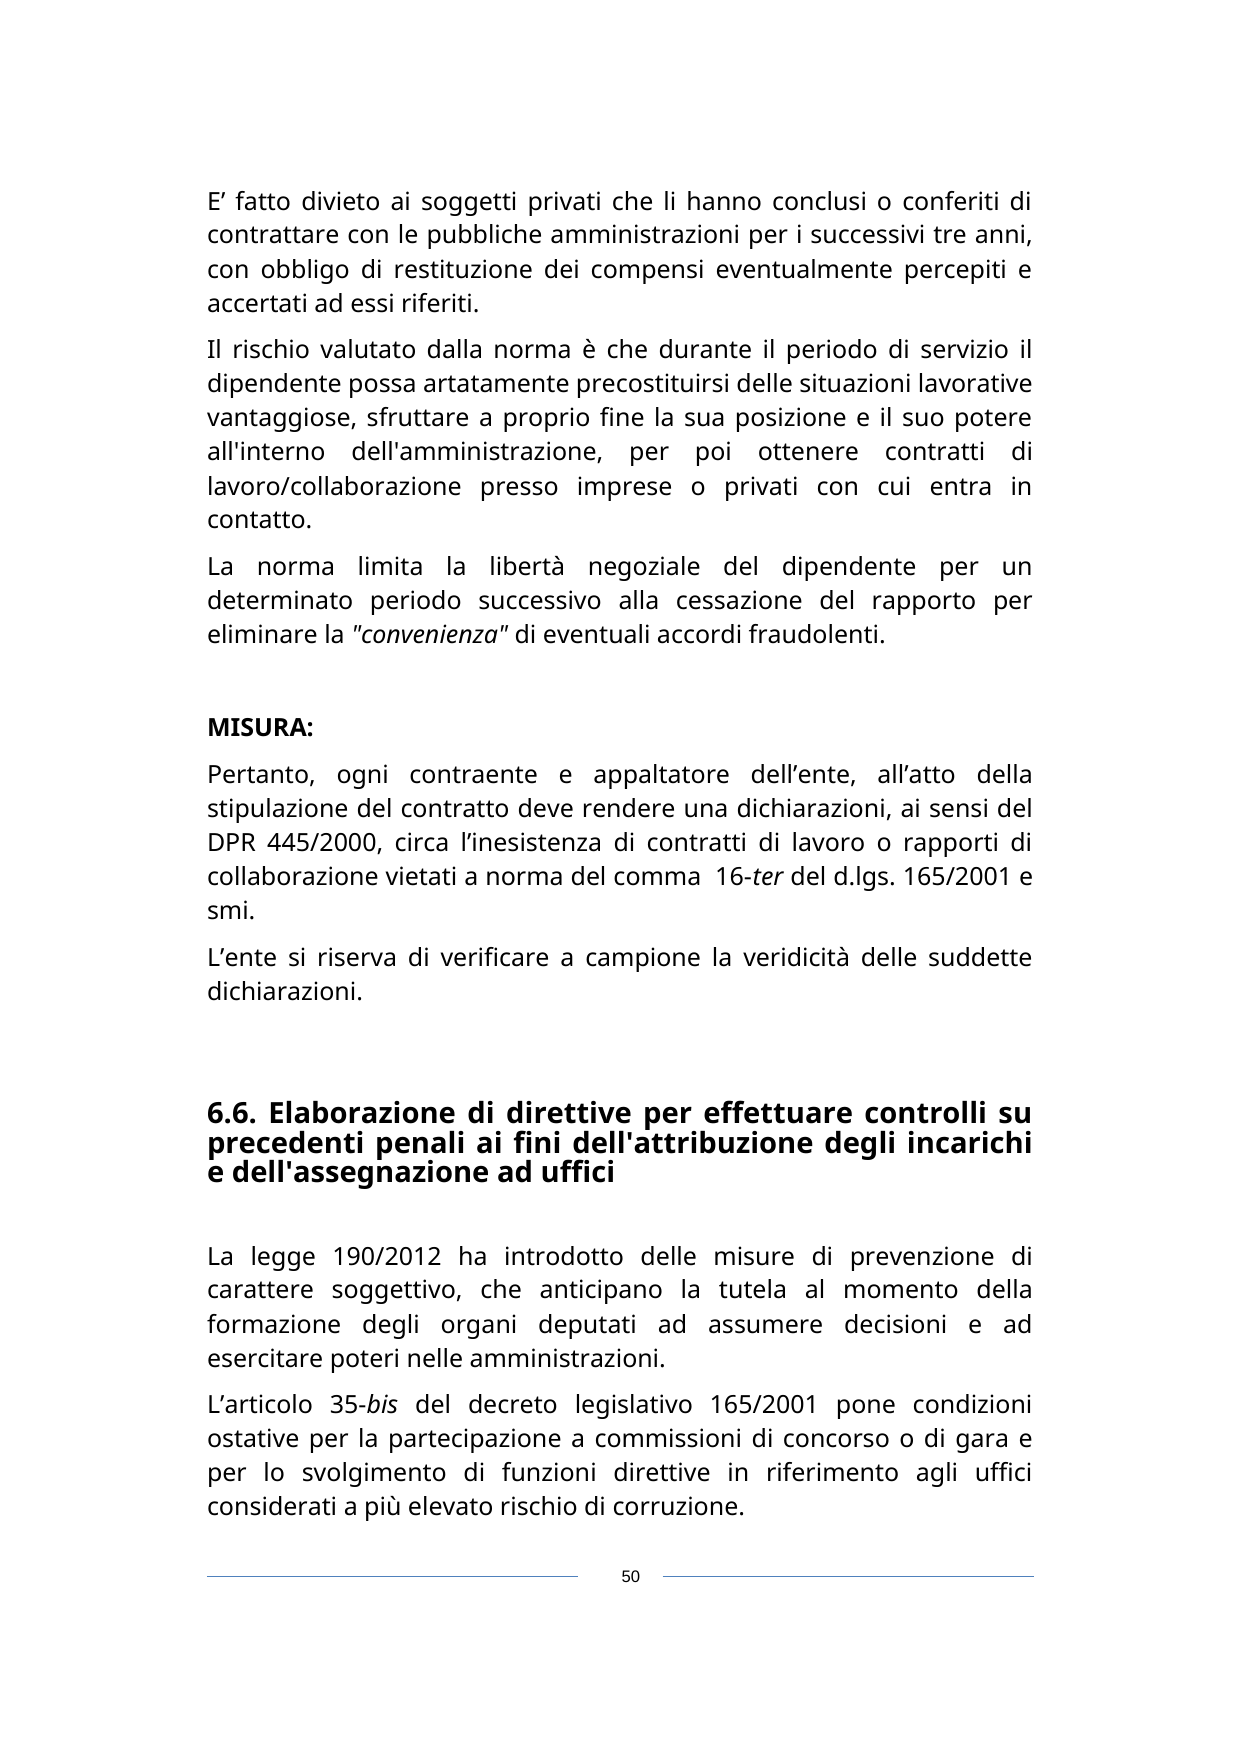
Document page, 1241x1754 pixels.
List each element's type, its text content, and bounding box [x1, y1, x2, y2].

text L’ente si riserva di verificare a campione la veridicità delle suddette dichiarazioni. [207, 939, 1033, 1007]
text L’articolo 35-bis del decreto legislativo 165/2001 pone condizioni ostative per la partecipazione a commissioni di concorso o di gara e per lo svolgimento di funzioni direttive in riferimento agli uffici considerati a più elevato rischio di corruzione. [207, 1387, 1033, 1523]
text Pertanto, ogni contraente e appaltatore dell’ente, all’atto della stipulazione del contratto deve rendere una dichiarazioni, ai sensi del DPR 445/2000, circa l’inesistenza di contratti di lavoro o rapporti di collaborazione vietati a norma del comma 16-ter del d.lgs. 165/2001 e smi. [207, 757, 1033, 927]
text 6.6. Elaborazione di direttive per effettuare controlli su precedenti penali ai fini dell'attribuzione degli incarichi e dell'assegnazione ad uffici [207, 1101, 1033, 1188]
text MISURA: [207, 710, 1033, 744]
text E’ fatto divieto ai soggetti privati che li hanno conclusi o conferiti di contrattare con le pubbliche amministrazioni per i successivi tre anni, con obbligo di restituzione dei compensi eventualmente percepiti e accertati ad essi riferiti. [207, 183, 1033, 319]
text Il rischio valutato dalla norma è che durante il periodo di servizio il dipendente possa artatamente precostituirsi delle situazioni lavorative vantaggiose, sfruttare a proprio fine la sua posizione e il suo potere all'interno dell'amministrazione, per poi ottenere contratti di lavoro/collaborazione presso imprese o privati con cui entra in contatto. [207, 332, 1033, 536]
text La legge 190/2012 ha introdotto delle misure di prevenzione di carattere soggettivo, che anticipano la tutela al momento della formazione degli organi deputati ad assumere decisioni e ad esercitare poteri nelle amministrazioni. [207, 1238, 1033, 1374]
text La norma limita la libertà negoziale del dipendente per un determinato periodo successivo alla cessazione del rapporto per eliminare la "convenienza" di eventuali accordi fraudolenti. [207, 549, 1033, 651]
